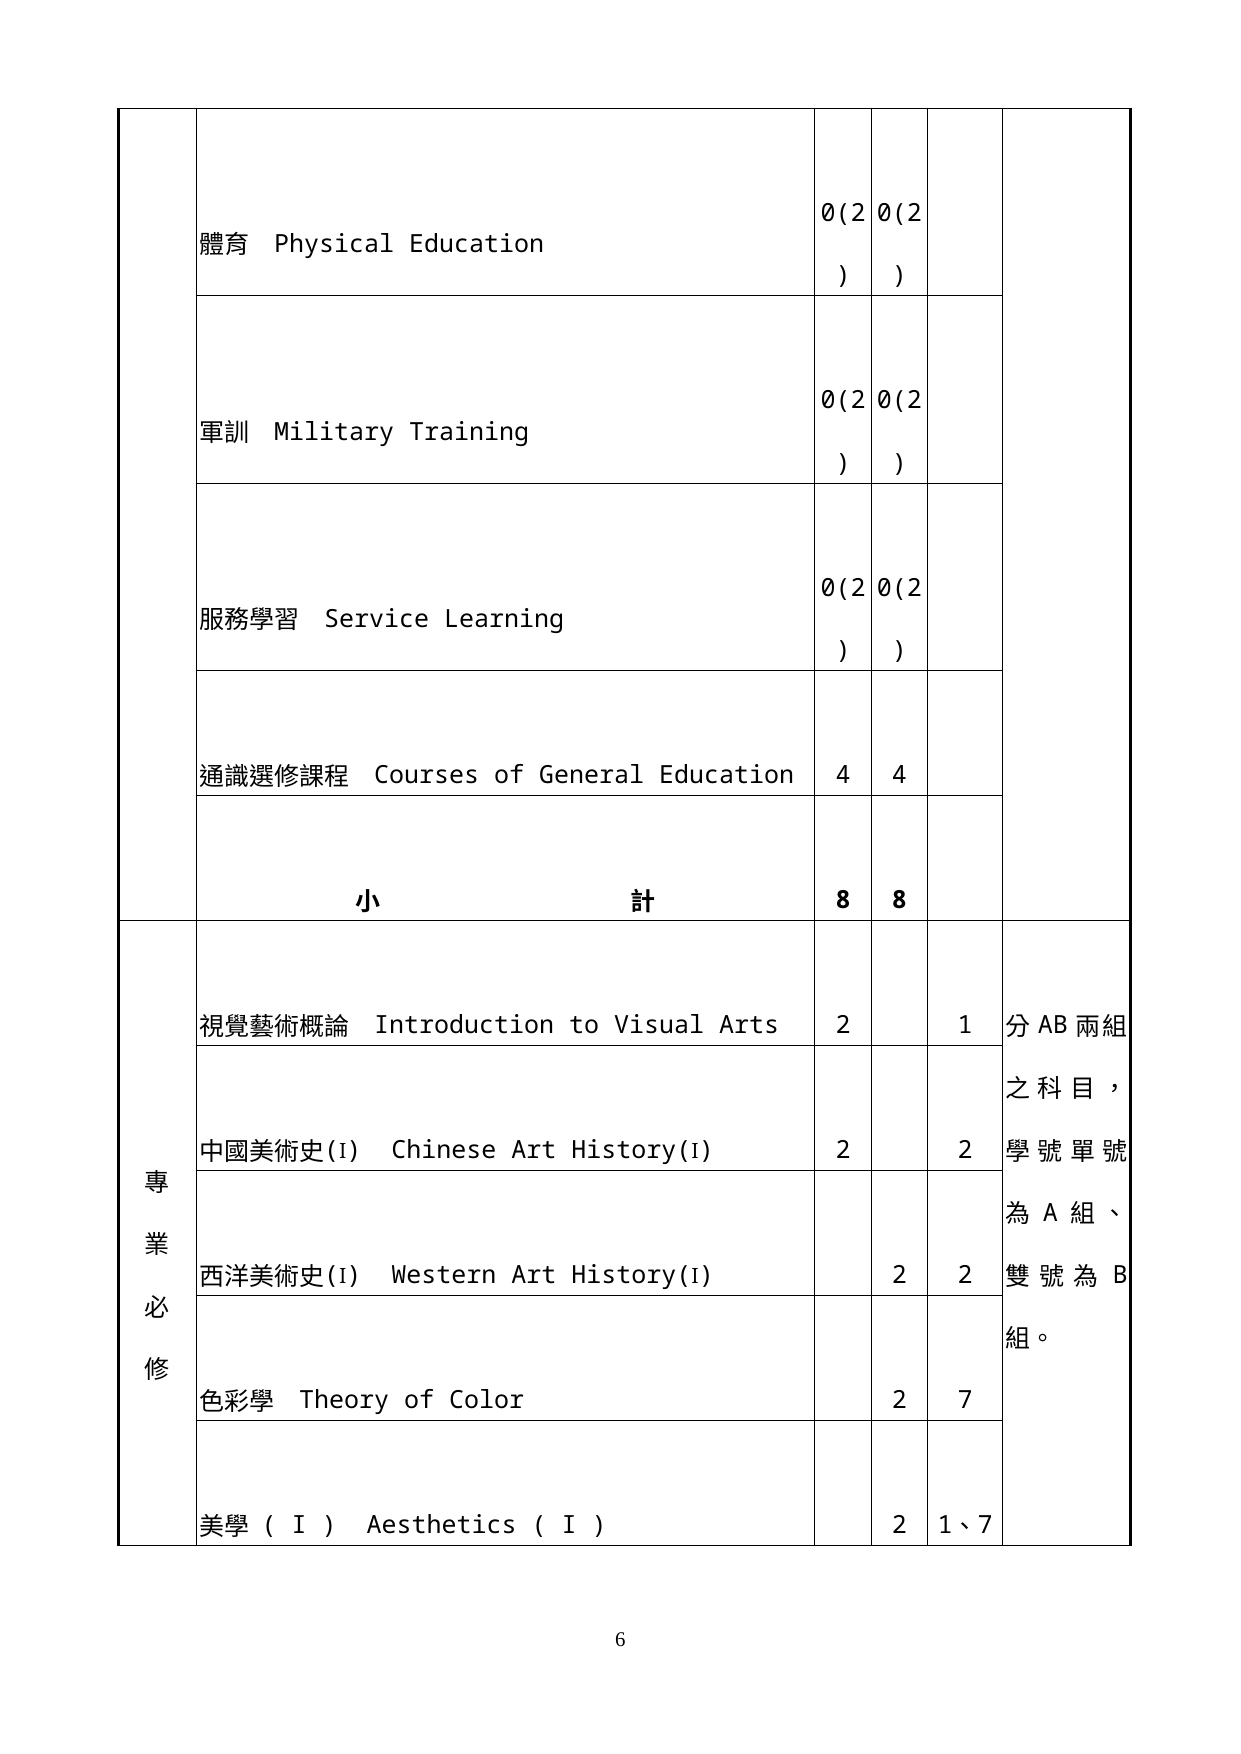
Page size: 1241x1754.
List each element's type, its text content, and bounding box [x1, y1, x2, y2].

table_cell [815, 1171, 871, 1295]
table_cell 0(2) [872, 109, 927, 295]
table_cell 0(2) [872, 484, 927, 670]
table_cell 2 [872, 1421, 927, 1545]
table_cell 1 [928, 921, 1002, 1045]
table_cell 0(2) [815, 296, 871, 483]
table_cell 2 [815, 1046, 871, 1170]
table_cell 0(2) [815, 484, 871, 670]
table_cell [815, 1296, 871, 1420]
table_cell 服務學習 Service Learning [197, 484, 814, 670]
table_cell 4 [872, 671, 927, 795]
table_cell 2 [815, 921, 871, 1045]
table_cell 色彩學 Theory of Color [197, 1296, 814, 1420]
table_cell 體育 Physical Education [197, 109, 814, 295]
table_cell 2 [928, 1046, 1002, 1170]
table_cell [928, 109, 1002, 295]
table_cell 0(2) [815, 109, 871, 295]
table_cell 西洋美術史(Ⅰ) Western Art History(Ⅰ) [197, 1171, 814, 1295]
table_cell 0(2) [872, 296, 927, 483]
table_cell 2 [872, 1171, 927, 1295]
table_cell 視覺藝術概論 Introduction to Visual Arts [197, 921, 814, 1045]
table_cell 軍訓 Military Training [197, 296, 814, 483]
table_cell [872, 1046, 927, 1170]
table_cell [928, 671, 1002, 795]
table_cell 分AB兩組之科目，學號單號為A組、雙號為B組。 [1003, 921, 1129, 1545]
table_cell [872, 921, 927, 1045]
table_cell [928, 296, 1002, 483]
table_cell [928, 484, 1002, 670]
table_cell [815, 1421, 871, 1545]
table_cell 中國美術史(Ⅰ) Chinese Art History(Ⅰ) [197, 1046, 814, 1170]
table_cell 美學 ( I ) Aesthetics ( I ) [197, 1421, 814, 1545]
table_cell [928, 796, 1002, 920]
table_cell [120, 109, 196, 920]
table_cell 8 [872, 796, 927, 920]
table_cell 通識選修課程 Courses of General Education [197, 671, 814, 795]
table_cell 小計 [197, 796, 814, 920]
table_cell 8 [815, 796, 871, 920]
table_cell 2 [872, 1296, 927, 1420]
table_cell 1、7 [928, 1421, 1002, 1545]
table_cell 4 [815, 671, 871, 795]
table_cell 7 [928, 1296, 1002, 1420]
table_cell [1003, 109, 1129, 920]
table_cell 2 [928, 1171, 1002, 1295]
table_cell 專業必修 [120, 921, 196, 1545]
